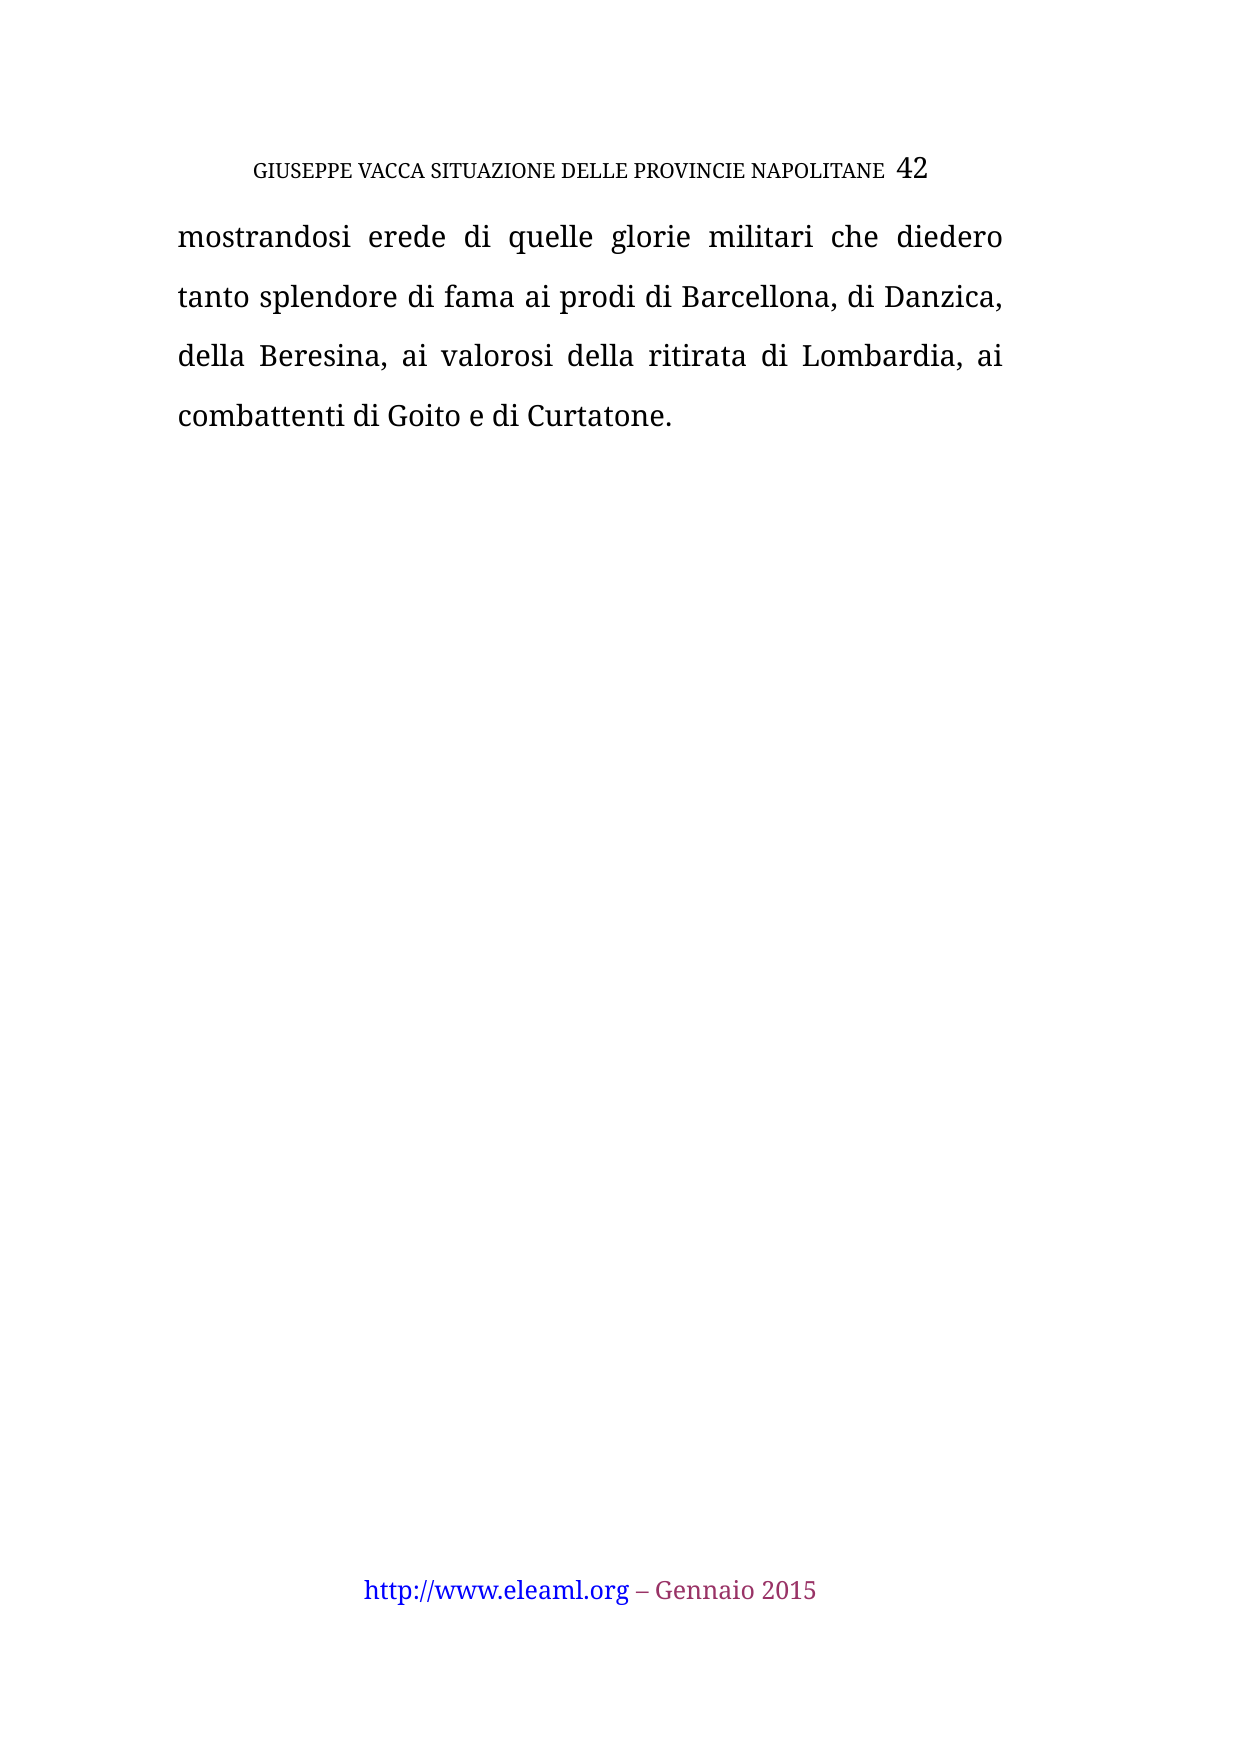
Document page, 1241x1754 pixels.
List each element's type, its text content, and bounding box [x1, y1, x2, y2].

text mostrandosi erede di quelle glorie militari che diedero tanto splendore di fama ai prodi di Barcellona, di Danzica, della Beresina, ai valorosi della ritirata di Lombardia, ai combattenti di Goito e di Curtatone. [177, 217, 1004, 435]
